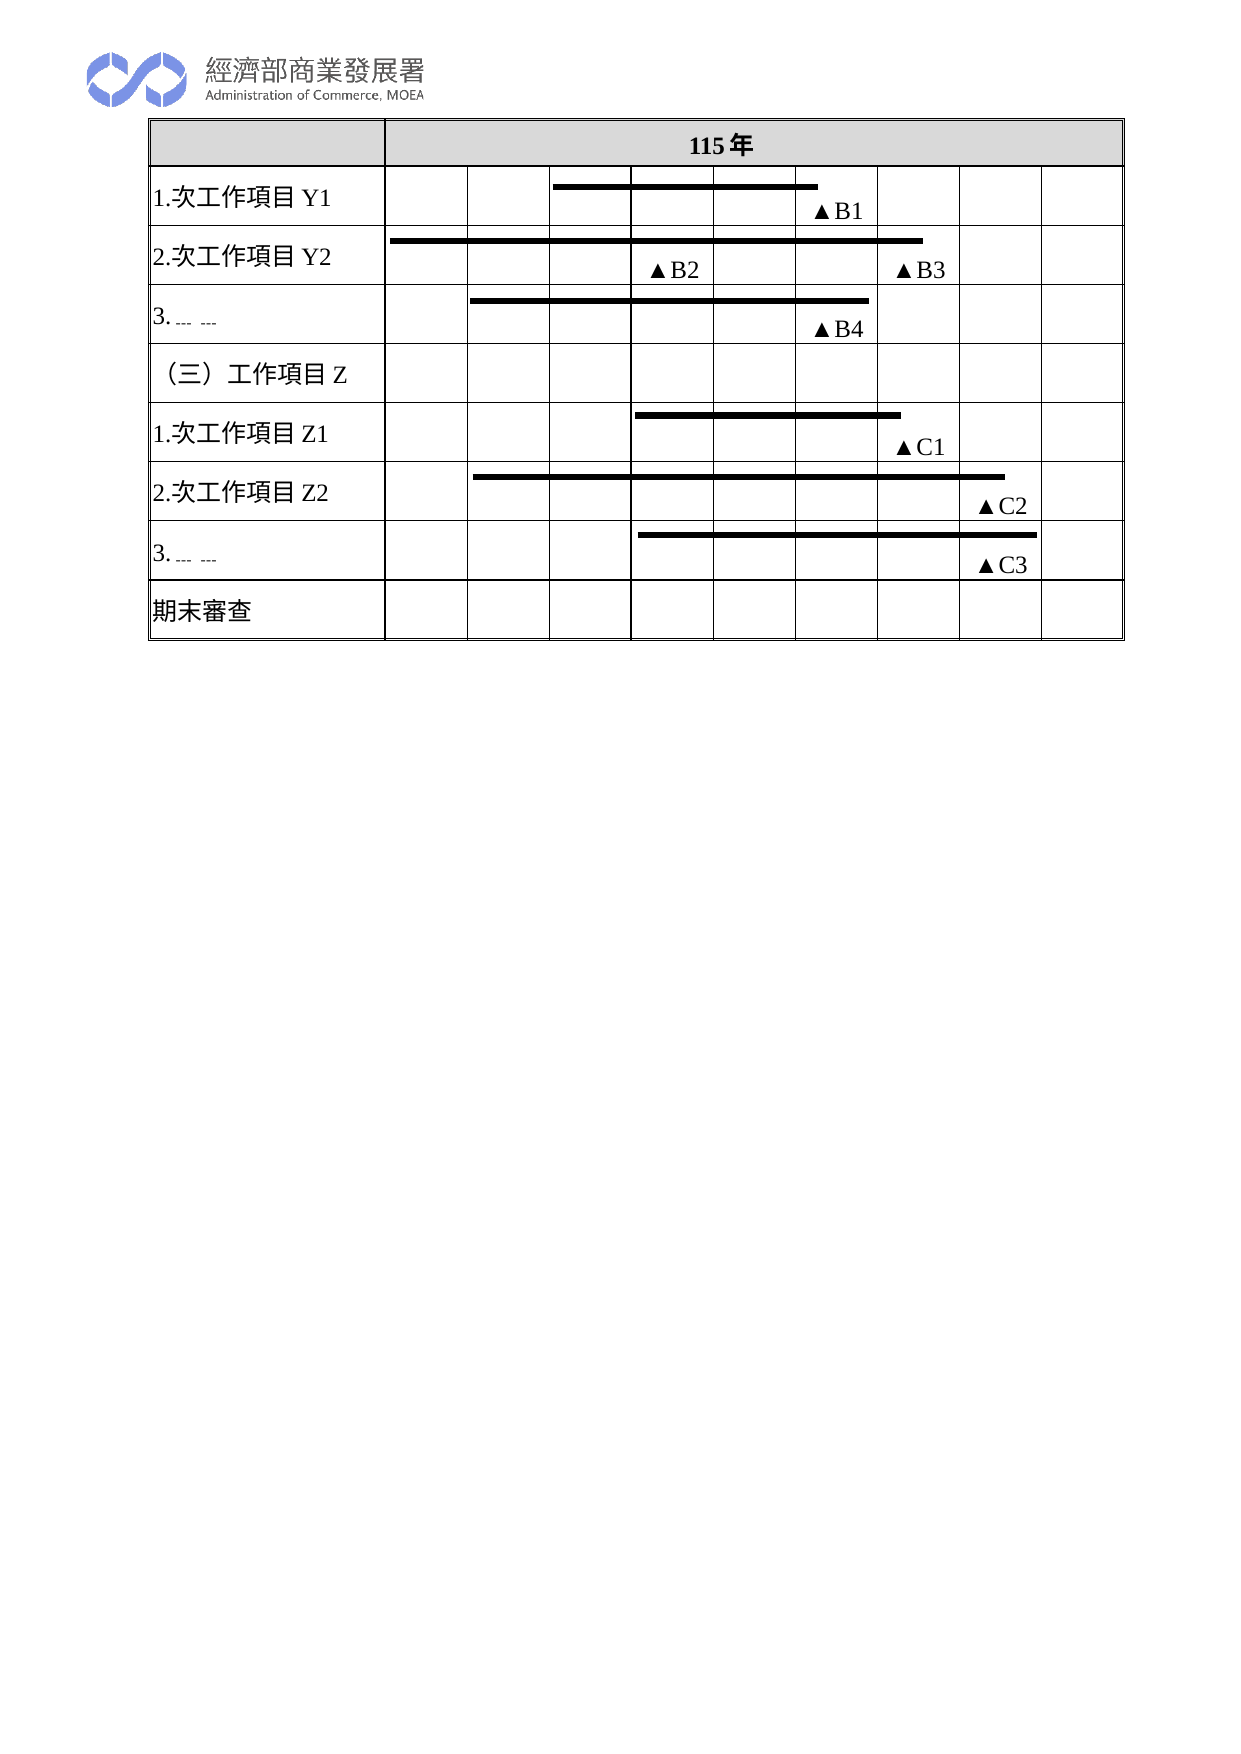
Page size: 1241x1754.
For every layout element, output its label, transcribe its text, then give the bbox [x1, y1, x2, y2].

table_cell [714, 167, 795, 184]
table_cell [386, 521, 467, 579]
table_cell 2.次工作項目Z2 [151, 462, 384, 520]
table_cell 期末審查 [151, 581, 384, 638]
table_cell [714, 226, 795, 238]
table_cell [796, 538, 877, 579]
table_cell [386, 285, 467, 343]
table_cell [714, 190, 795, 224]
table_cell [632, 480, 713, 520]
table_cell [796, 581, 877, 638]
table_cell [386, 167, 467, 224]
table_cell [1042, 581, 1122, 638]
table_cell [386, 462, 467, 520]
table_cell [1042, 521, 1122, 579]
table_cell [386, 581, 467, 638]
table_cell [796, 244, 877, 283]
table_cell [386, 403, 467, 461]
table_cell （三）工作項目Z [151, 344, 384, 402]
table_cell ▲B2 [632, 244, 713, 283]
table_cell [1042, 167, 1122, 224]
table_cell [550, 304, 630, 343]
table_cell [632, 344, 713, 402]
table_cell [960, 581, 1041, 638]
table_cell [386, 226, 467, 283]
table_cell 3.﹍﹍ [151, 285, 384, 343]
table_cell [1042, 226, 1122, 283]
table_cell [878, 462, 959, 474]
table_cell [714, 304, 795, 343]
table_cell ▲B3 [878, 226, 959, 283]
table_cell [1042, 285, 1122, 343]
table_cell [550, 403, 630, 461]
table_cell ▲B1 [796, 167, 877, 224]
table_cell [632, 285, 713, 298]
table_cell [632, 521, 713, 579]
table_cell [550, 285, 630, 298]
table_cell [550, 344, 630, 402]
table_cell [878, 480, 959, 520]
table_header 115年 [386, 121, 1122, 165]
table_cell [468, 581, 549, 638]
table_cell [468, 344, 549, 402]
table_cell [878, 344, 959, 402]
table_cell [960, 344, 1041, 402]
table_cell [796, 344, 877, 402]
table_cell ▲C1 [878, 403, 959, 461]
table_cell [550, 480, 630, 520]
table_cell [550, 244, 630, 283]
table_cell [468, 462, 549, 520]
table_cell 3.﹍﹍ [151, 521, 384, 579]
table_cell [632, 226, 713, 238]
table_cell [796, 403, 877, 412]
table_cell [796, 521, 877, 532]
table_cell [632, 190, 713, 224]
table_cell [468, 285, 549, 343]
table_cell [632, 581, 713, 638]
table_cell ▲C3 [960, 521, 1041, 579]
table_cell [1042, 344, 1122, 402]
table_cell [550, 521, 630, 579]
table_cell [714, 521, 795, 532]
table_cell ▲B4 [796, 285, 877, 343]
table_cell 2.次工作項目Y2 [151, 226, 384, 283]
table_cell [796, 226, 877, 238]
table_cell 1.次工作項目Z1 [151, 403, 384, 461]
table_cell [714, 285, 795, 298]
table_cell [714, 480, 795, 520]
table_cell [468, 521, 549, 579]
table_cell [468, 403, 549, 461]
table_cell [878, 581, 959, 638]
table_cell [714, 538, 795, 579]
table_cell [468, 226, 549, 238]
table_cell [632, 304, 713, 343]
table_cell [550, 462, 630, 474]
table_cell [550, 167, 630, 224]
table_cell [714, 244, 795, 283]
table_cell [1042, 462, 1122, 520]
table_cell [386, 344, 467, 402]
table_cell [960, 226, 1041, 283]
table_cell [796, 419, 877, 461]
table_cell [714, 462, 795, 474]
table_cell [632, 403, 713, 461]
table_cell ▲C2 [960, 462, 1041, 520]
table_cell [714, 403, 795, 412]
table_cell [632, 462, 713, 474]
table_cell [960, 285, 1041, 343]
table_cell [468, 167, 549, 224]
table_cell [1042, 403, 1122, 461]
table_cell [714, 419, 795, 461]
table_cell [878, 521, 959, 532]
table_cell [878, 167, 959, 224]
table_cell [714, 581, 795, 638]
table_cell [550, 226, 630, 238]
table_cell [878, 285, 959, 343]
table_cell 1.次工作項目Y1 [151, 167, 384, 224]
table_cell [796, 480, 877, 520]
table_cell [550, 581, 630, 638]
table_cell [796, 462, 877, 474]
table_cell [960, 167, 1041, 224]
table_cell [878, 538, 959, 579]
table_cell [960, 403, 1041, 461]
table_cell [632, 167, 713, 184]
table_header [151, 121, 384, 165]
table_cell [714, 344, 795, 402]
table_cell [468, 244, 549, 283]
